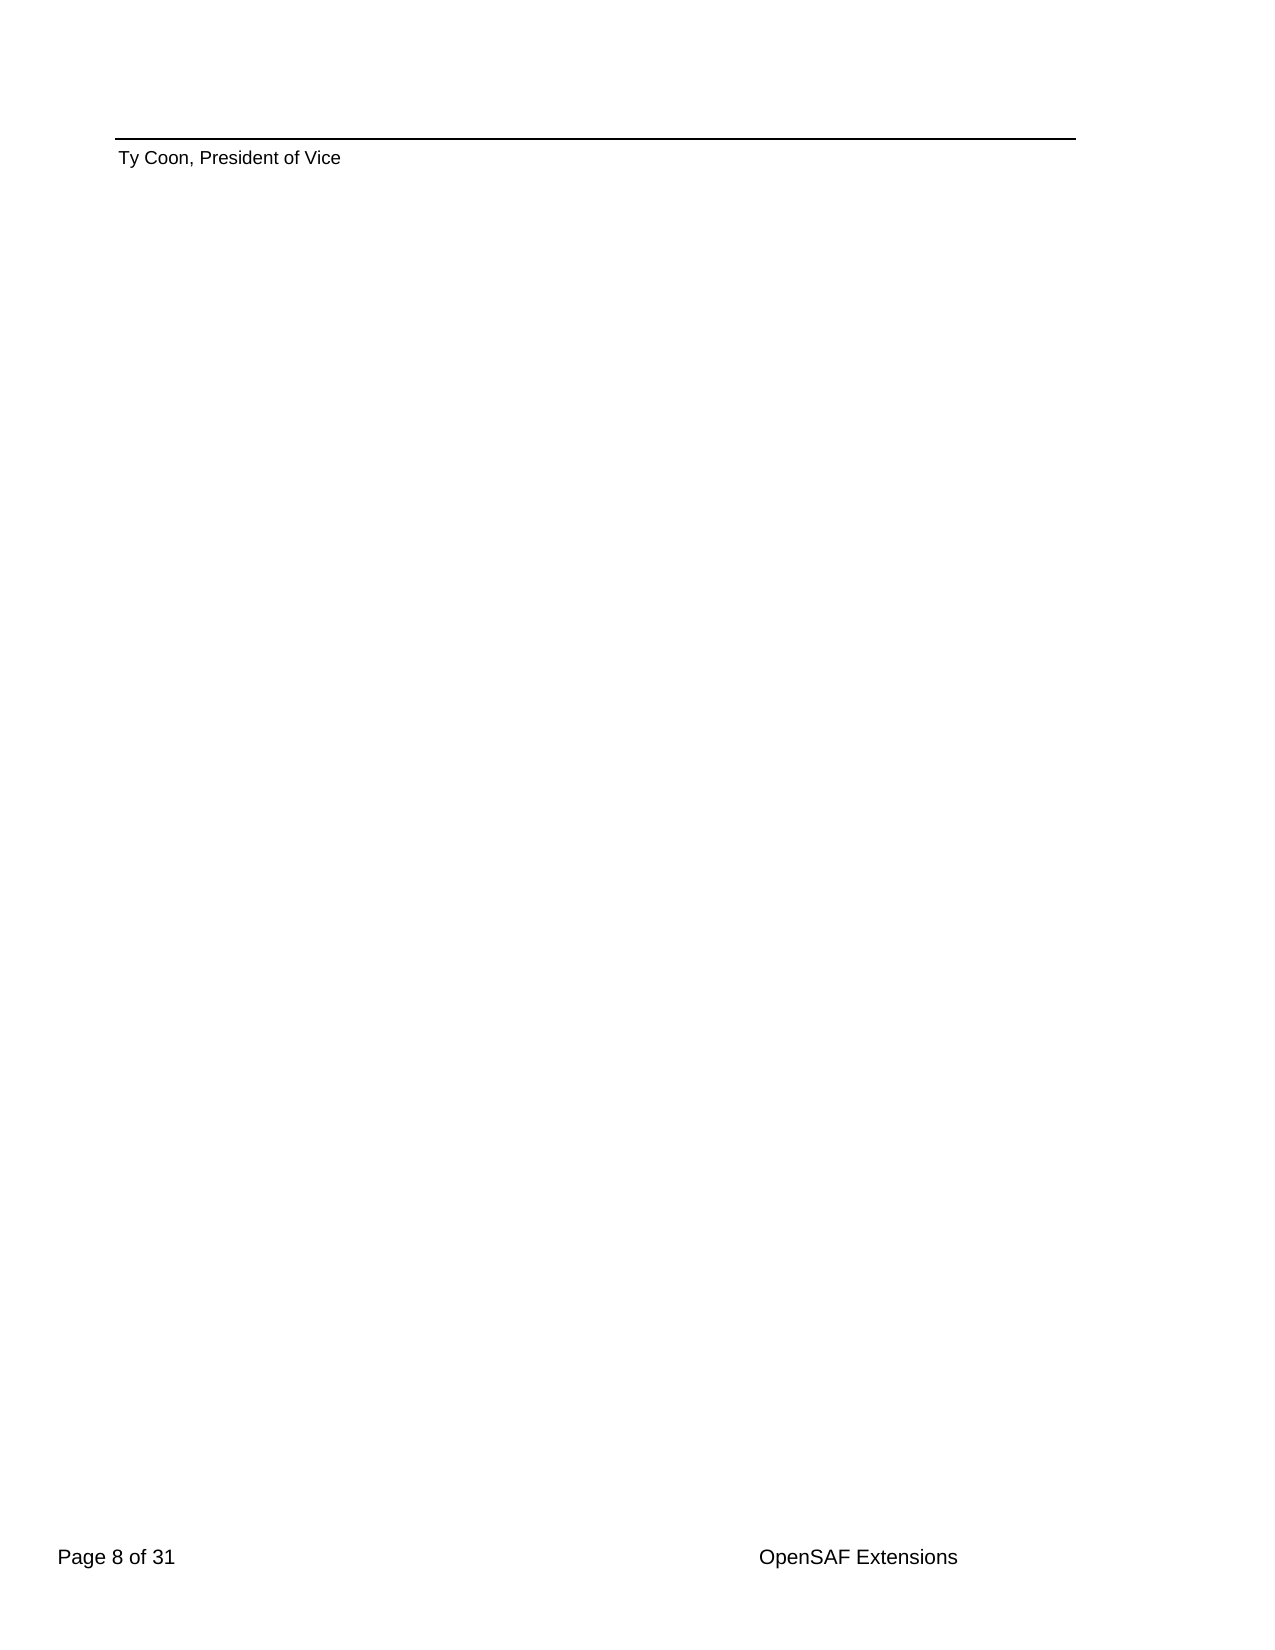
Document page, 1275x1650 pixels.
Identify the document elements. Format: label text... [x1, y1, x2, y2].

text Ty Coon, President of Vice [118, 148, 1206, 189]
